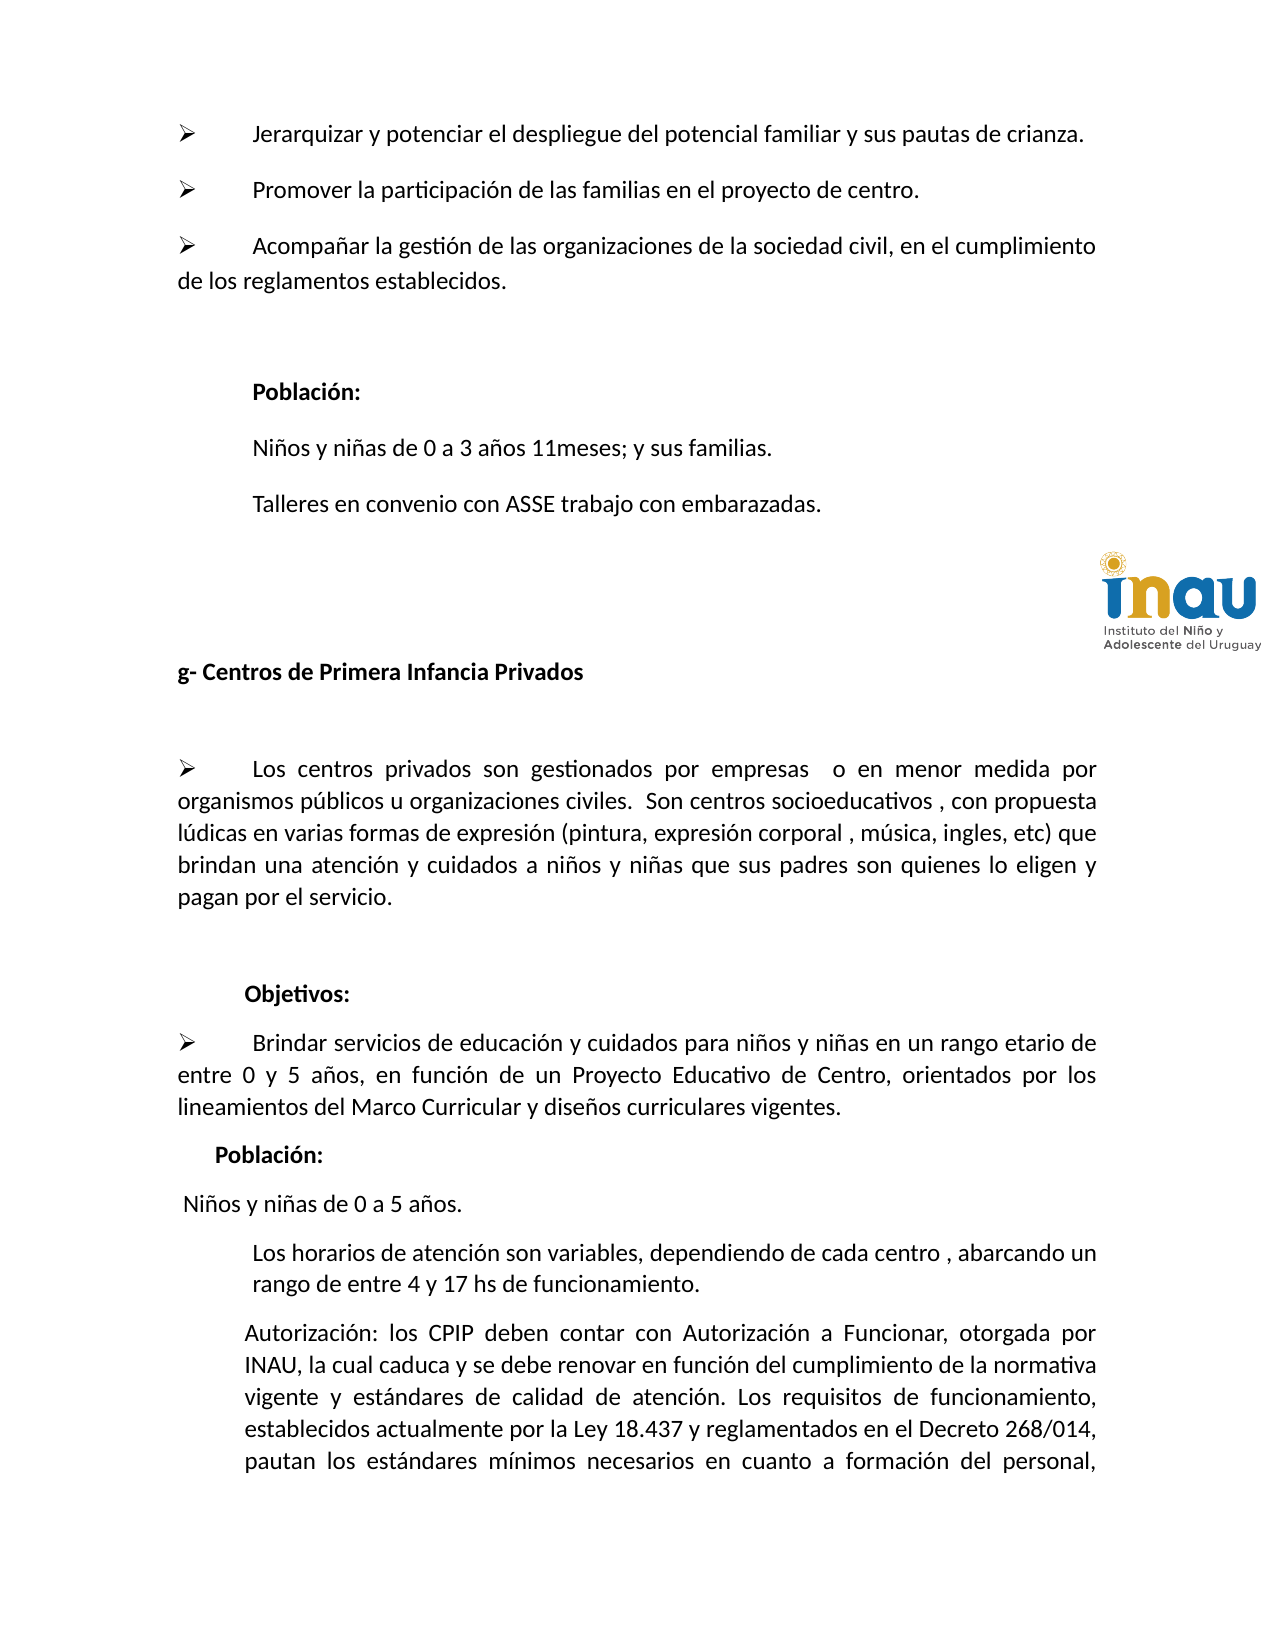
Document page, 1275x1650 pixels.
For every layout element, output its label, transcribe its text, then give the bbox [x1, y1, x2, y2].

list Autorización: los CPIP deben contar con Autorización a Funcionar, otorgada por INAU, la cual caduca y se debe renovar en función del cumplimiento de la normativa vigente y estándares de calidad de atención. Los requisitos de funcionamiento, establecidos actualmente por la Ley 18.437 y reglamentados en el Decreto 268/014, pautan los estándares mínimos necesarios en cuanto a formación del personal, [244, 1317, 1098, 1476]
list Jerarquizar y potenciar el despliegue del potencial familiar y sus pautas de crianza. [177, 118, 1098, 149]
list Brindar servicios de educación y cuidados para niños y niñas en un rango etario de entre 0 y 5 años, en función de un Proyecto Educativo de Centro, orientados por los lineamientos del Marco Curricular y diseños curriculares vigentes. [177, 1027, 1098, 1121]
list g- Centros de Primera Infancia Privados [177, 656, 1098, 686]
list Objetivos: [244, 978, 1098, 1009]
text Población: [215, 1139, 1098, 1170]
text Población: [252, 376, 1098, 407]
text Talleres en convenio con ASSE trabajo con embarazadas. [252, 488, 1098, 519]
text Niños y niñas de 0 a 3 años 11meses; y sus familias. [252, 432, 1098, 463]
list Los horarios de atención son variables, dependiendo de cada centro , abarcando un rango de entre 4 y 17 hs de funcionamiento. [252, 1237, 1098, 1299]
list Acompañar la gestión de las organizaciones de la sociedad civil, en el cumplimiento de los reglamentos establecidos. [177, 230, 1098, 295]
list Promover la participación de las familias en el proyecto de centro. [177, 174, 1098, 204]
text Niños y niñas de 0 a 5 años. [177, 1188, 1098, 1218]
list Los centros privados son gestionados por empresas o en menor medida por organismos públicos u organizaciones civiles. Son centros socioeducativos , con propuesta lúdicas en varias formas de expresión (pintura, expresión corporal , música, ingles, etc) que brindan una atención y cuidados a niños y niñas que sus padres son quienes lo eligen y pagan por el servicio. [177, 753, 1098, 911]
